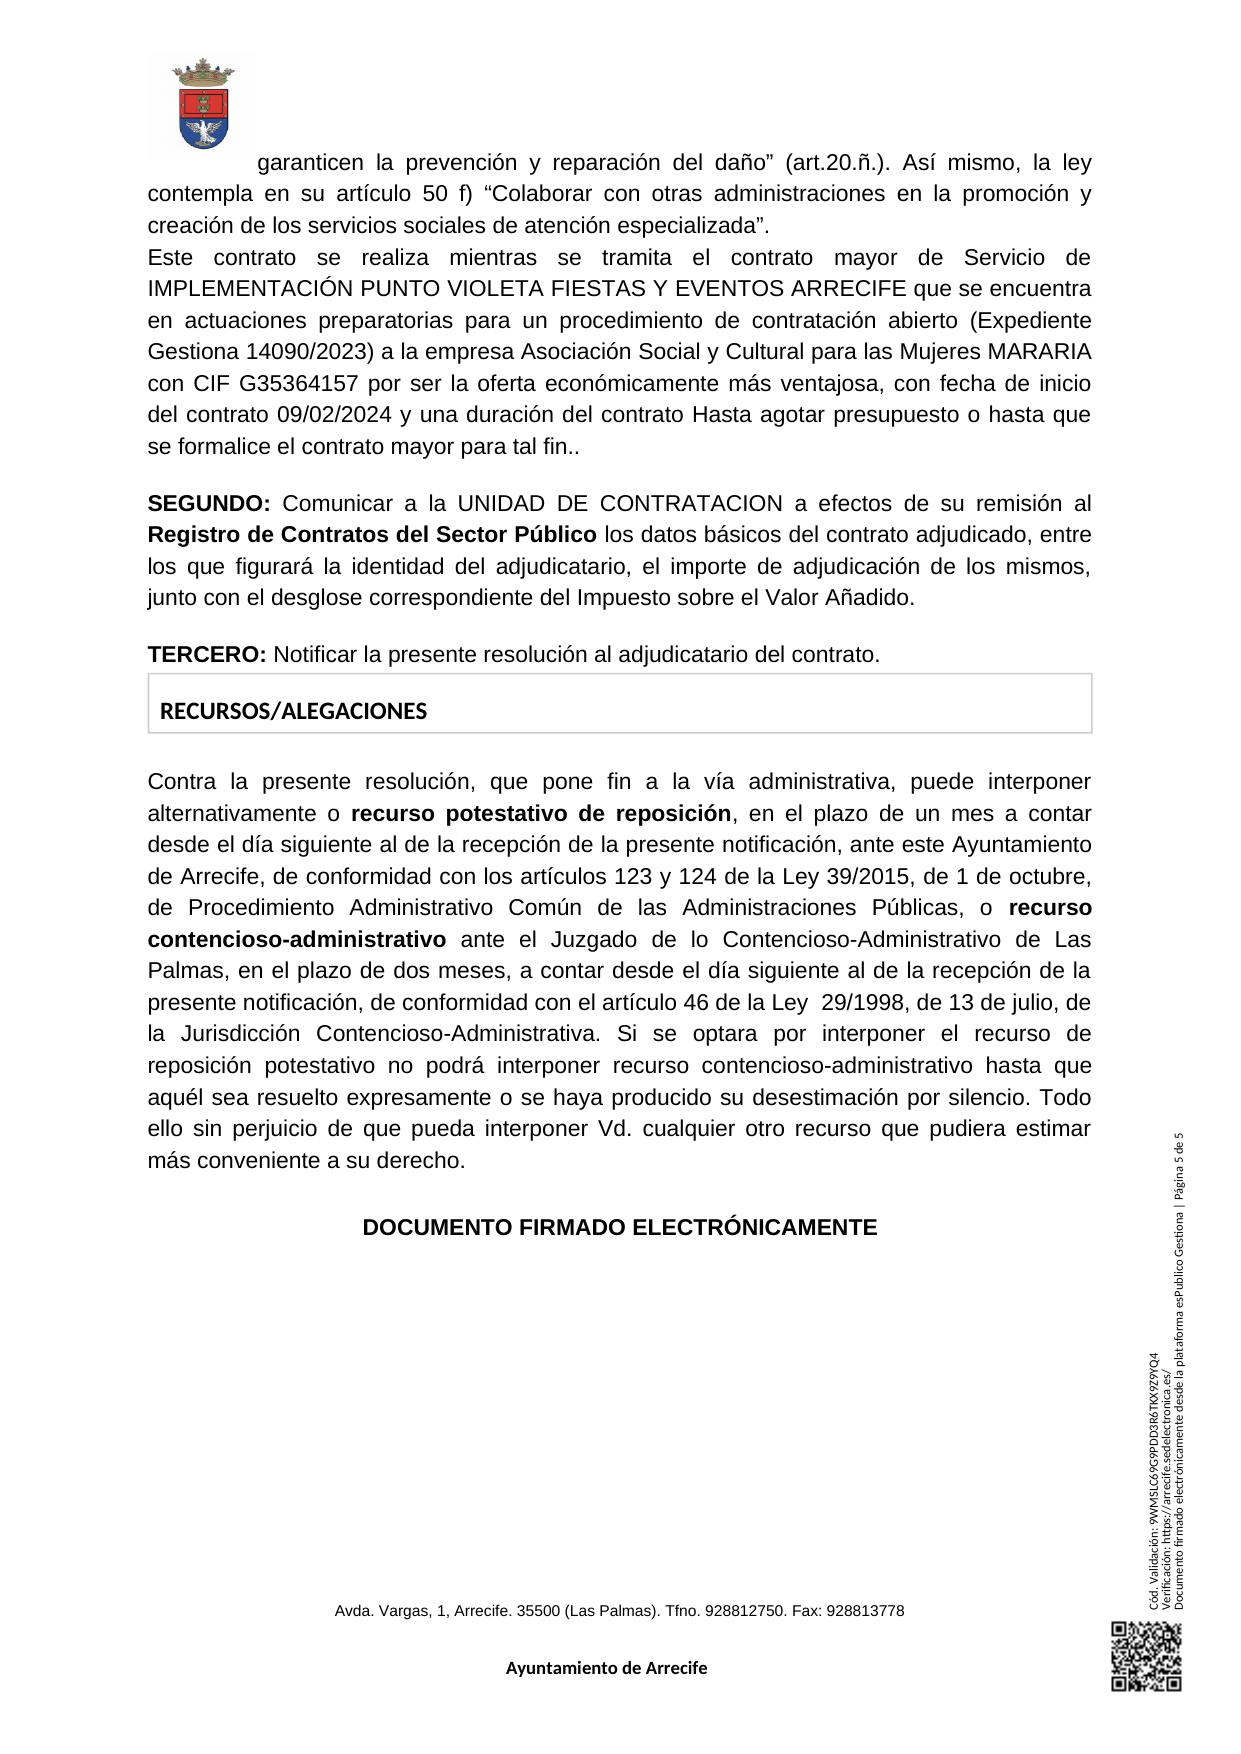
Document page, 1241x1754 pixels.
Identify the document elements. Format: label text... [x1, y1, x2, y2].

text TERCERO: Notificar la presente resolución al adjudicatario del contrato. [147, 641, 1093, 667]
text DOCUMENTO FIRMADO ELECTRÓNICAMENTE [148, 1214, 1092, 1240]
text SEGUNDO: Comunicar a la UNIDAD DE CONTRATACION a efectos de su remisión al Registro de Contratos del Sector Público los datos básicos del contrato adjudicado, entre los que figurará la identidad del adjudicatario, el importe de adjudicación de los mismos, junto con el desglose correspondiente del Impuesto sobre el Valor Añadido. [147, 489, 1093, 611]
text garanticen la prevención y reparación del daño” (art.20.ñ.). Así mismo, la ley contempla en su artículo 50 f) “Colaborar con otras administraciones en la promoción y creación de los servicios sociales de atención especializada”. [147, 148, 1093, 238]
text Contra la presente resolución, que pone fin a la vía administrativa, puede interponer alternativamente o recurso potestativo de reposición, en el plazo de un mes a contar desde el día siguiente al de la recepción de la presente notificación, ante este Ayuntamiento de Arrecife, de conformidad con los artículos 123 y 124 de la Ley 39/2015, de 1 de octubre, de Procedimiento Administrativo Común de las Administraciones Públicas, o recurso contencioso-administrativo ante el Juzgado de lo Contencioso-Administrativo de Las Palmas, en el plazo de dos meses, a contar desde el día siguiente al de la recepción de la presente notificación, de conformidad con el artículo 46 de la Ley 29/1998, de 13 de julio, de la Jurisdicción Contencioso-Administrativa. Si se optara por interponer el recurso de reposición potestativo no podrá interponer recurso contencioso-administrativo hasta que aquél sea resuelto expresamente o se haya producido su desestimación por silencio. Todo ello sin perjuicio de que pueda interponer Vd. cualquier otro recurso que pudiera estimar más conveniente a su derecho. [147, 768, 1093, 1173]
text Este contrato se realiza mientras se tramita el contrato mayor de Servicio de IMPLEMENTACIÓN PUNTO VIOLETA FIESTAS Y EVENTOS ARRECIFE que se encuentra en actuaciones preparatorias para un procedimiento de contratación abierto (Expediente Gestiona 14090/2023) a la empresa Asociación Social y Cultural para las Mujeres MARARIA con CIF G35364157 por ser la oferta económicamente más ventajosa, con fecha de inicio del contrato 09/02/2024 y una duración del contrato Hasta agotar presupuesto o hasta que se formalice el contrato mayor para tal fin.. [147, 243, 1093, 459]
